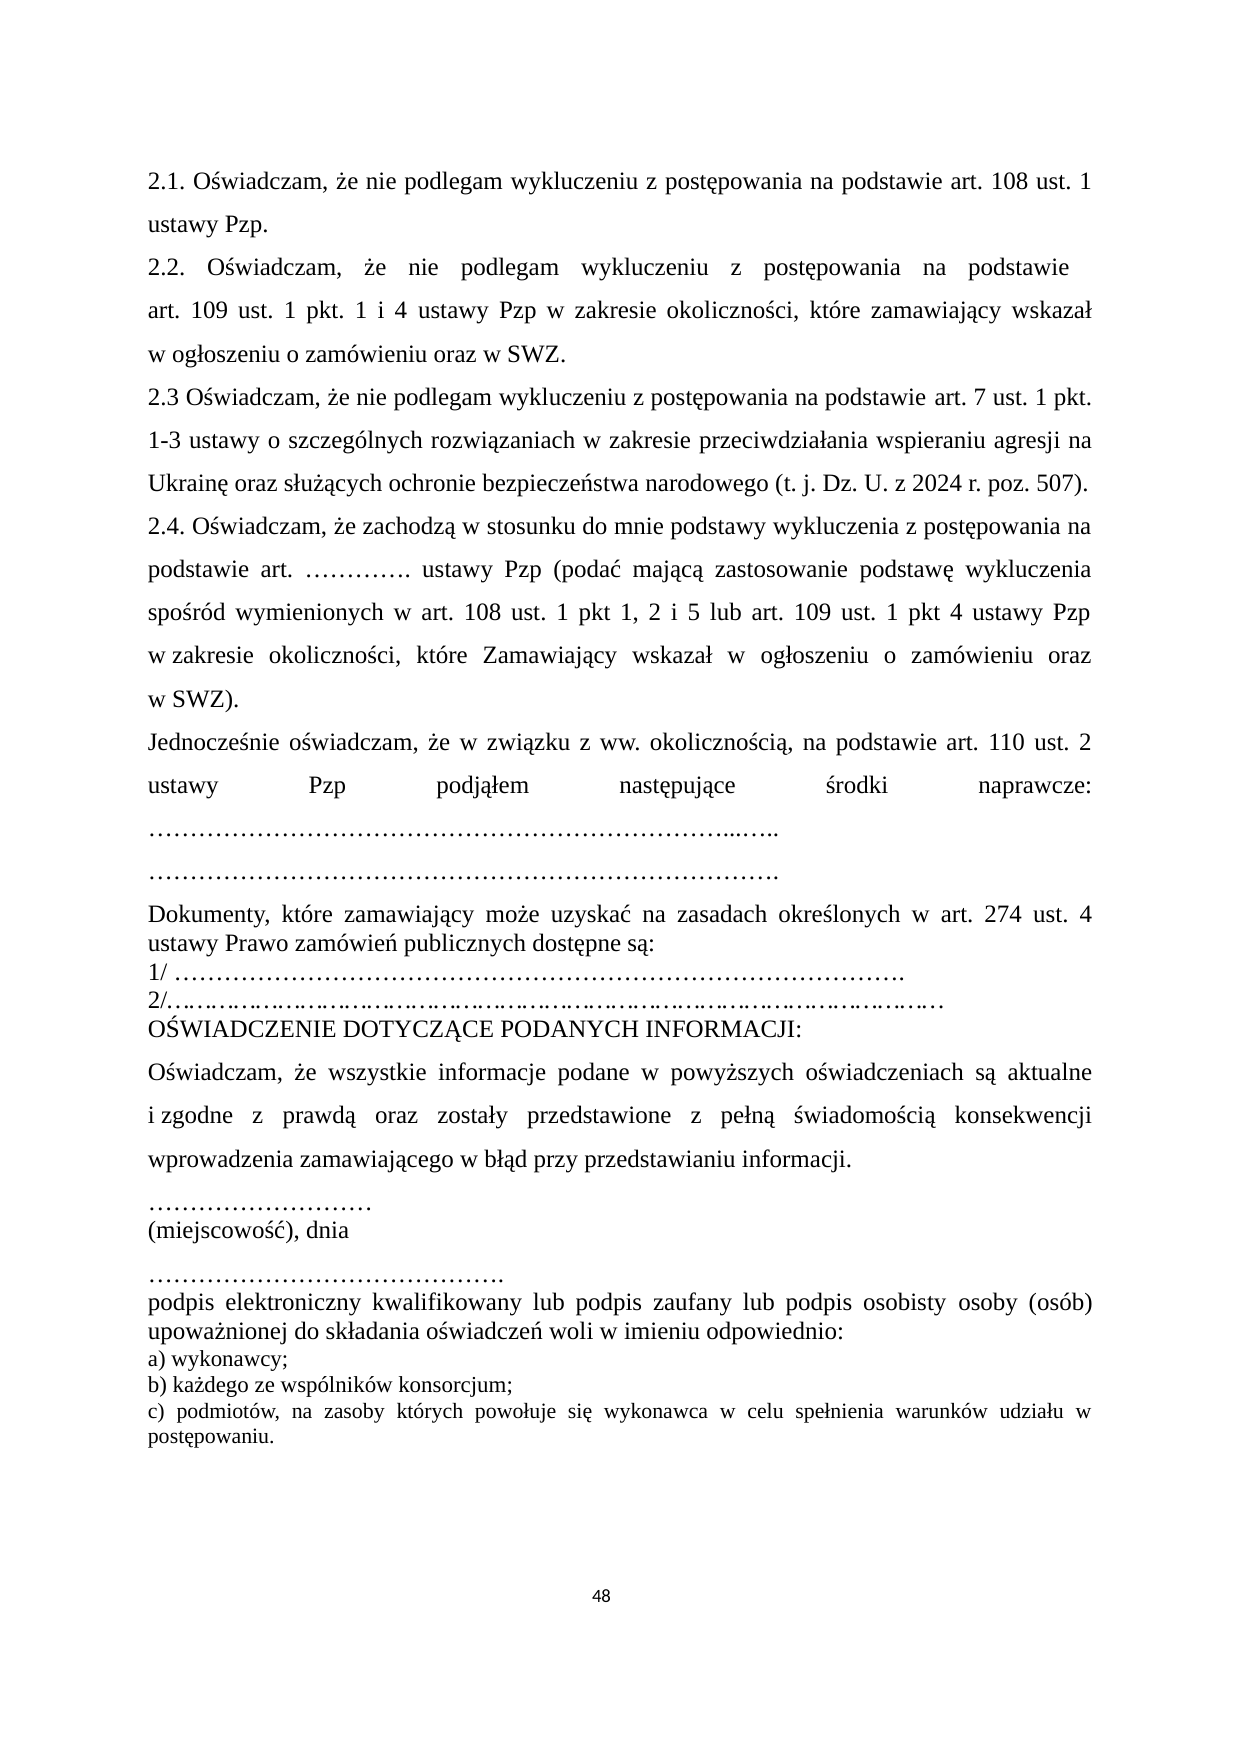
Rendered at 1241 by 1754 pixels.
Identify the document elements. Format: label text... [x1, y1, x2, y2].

text Dokumenty, które zamawiający może uzyskać na zasadach określonych w art. 274 ust. 4 ustawy Prawo zamówień publicznych dostępne są: [148, 899, 1093, 957]
text …………………………………………………………………. [148, 856, 1093, 885]
text ……………………………………. [148, 1259, 1093, 1287]
text c) podmiotów, na zasoby których powołuje się wykonawca w celu spełnienia warunków udziału w postępowaniu. [148, 1398, 1093, 1448]
text 2.3 Oświadczam, że nie podlegam wykluczeniu z postępowania na podstawie art. 7 ust. 1 pkt. 1-3 ustawy o szczególnych rozwiązaniach w zakresie przeciwdziałania wspieraniu agresji na Ukrainę oraz służących ochronie bezpieczeństwa narodowego (t. j. Dz. U. z 2024 r. poz. 507). [148, 382, 1093, 497]
text 2/…………………………………………………………………………………………… [148, 986, 1093, 1014]
text OŚWIADCZENIE DOTYCZĄCE PODANYCH INFORMACJI: [148, 1014, 1093, 1043]
text 2.1. Oświadczam, że nie podlegam wykluczeniu z postępowania na podstawie art. 108 ust. 1 ustawy Pzp. [148, 166, 1093, 238]
text Jednocześnie oświadczam, że w związku z ww. okolicznością, na podstawie art. 110 ust. 2 ustawy Pzp podjąłem następujące środki naprawcze: ……………………………………………………………...….. [148, 727, 1093, 842]
text podpis elektroniczny kwalifikowany lub podpis zaufany lub podpis osobisty osoby (osób) upoważnionej do składania oświadczeń woli w imieniu odpowiednio: [148, 1287, 1093, 1345]
text b) każdego ze wspólników konsorcjum; [148, 1371, 1093, 1398]
text 1/ ……………………………………………………………………………. [148, 957, 1093, 986]
text 2.2. Oświadczam, że nie podlegam wykluczeniu z postępowania na podstawie art. 109 ust. 1 pkt. 1 i 4 ustawy Pzp w zakresie okoliczności, które zamawiający wskazał w ogłoszeniu o zamówieniu oraz w SWZ. [148, 252, 1093, 367]
text ……………………… [148, 1187, 1093, 1216]
text (miejscowość), dnia [148, 1216, 1093, 1244]
text Oświadczam, że wszystkie informacje podane w powyższych oświadczeniach są aktualne i zgodne z prawdą oraz zostały przedstawione z pełną świadomością konsekwencji wprowadzenia zamawiającego w błąd przy przedstawianiu informacji. [148, 1057, 1093, 1172]
text a) wykonawcy; [148, 1345, 1093, 1371]
text 2.4. Oświadczam, że zachodzą w stosunku do mnie podstawy wykluczenia z postępowania na podstawie art. …………. ustawy Pzp (podać mającą zastosowanie podstawę wykluczenia spośród wymienionych w art. 108 ust. 1 pkt 1, 2 i 5 lub art. 109 ust. 1 pkt 4 ustawy Pzp w zakresie okoliczności, które Zamawiający wskazał w ogłoszeniu o zamówieniu oraz w SWZ). [148, 511, 1093, 712]
